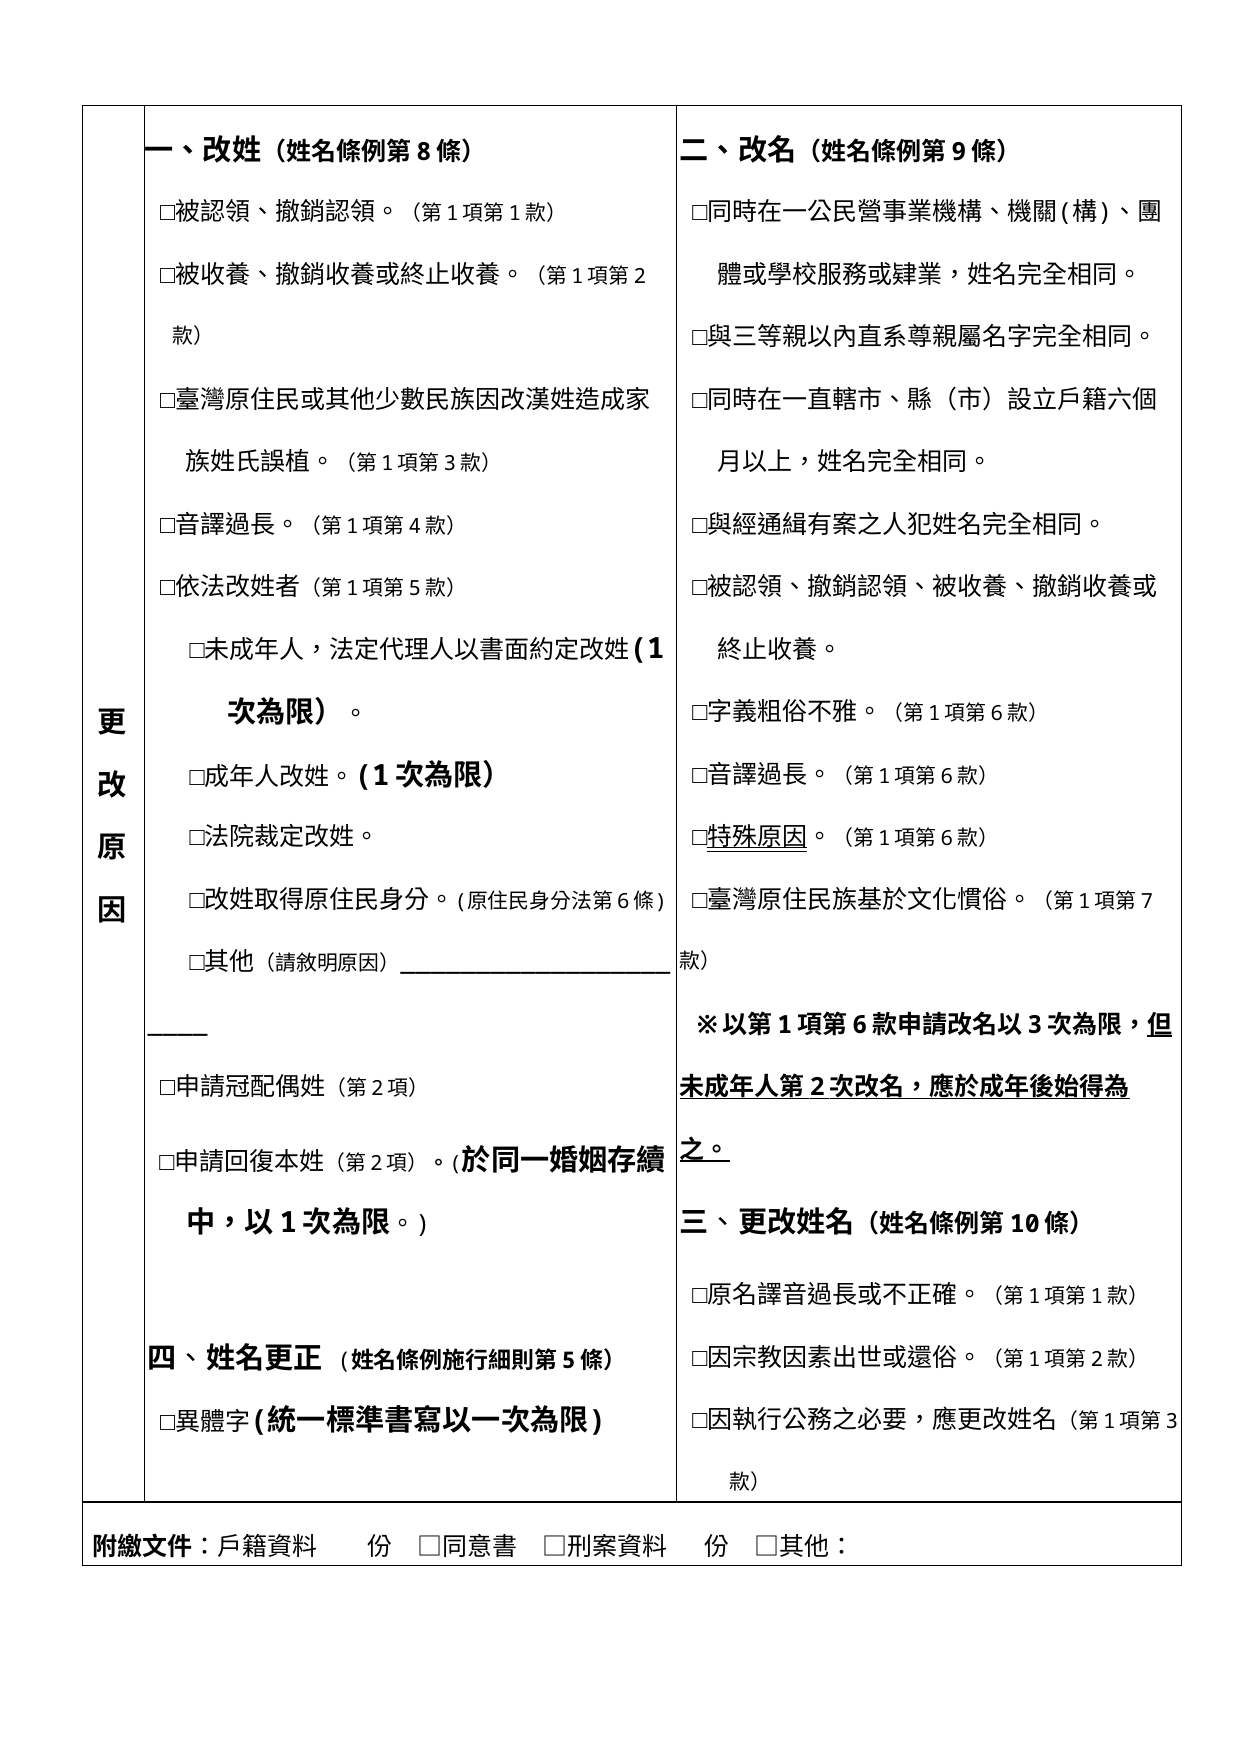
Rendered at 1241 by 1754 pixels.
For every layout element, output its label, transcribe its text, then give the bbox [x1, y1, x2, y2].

table_cell 附繳文件：戶籍資料 份 □同意書 □刑案資料 份 □其他： [83, 1503, 1181, 1565]
table_cell 更改原因 [83, 106, 144, 1501]
table_cell 一、改姓（姓名條例第8條） □被認領、撤銷認領。（第1項第1款） □被收養、撤銷收養或終止收養。（第1項第2款） □臺灣原住民或其他少數民族因改漢姓造成家族姓氏誤植。（第1項第3款） □音譯過長。（第1項第4款） □依法改姓者（第1項第5款） □未成年人，法定代理人以書面約定改姓(1次為限）。 □成年人改姓。(1次為限） □法院裁定改姓。 □改姓取得原住民身分。(原住民身分法第6條) □其他（請敘明原因）______________________ □申請冠配偶姓（第2項） □申請回復本姓（第2項）。(於同一婚姻存續中，以1次為限。) 四、姓名更正 (姓名條例施行細則第5條） □異體字(統一標準書寫以一次為限) [145, 106, 676, 1501]
table_cell 二、改名（姓名條例第9條） □同時在一公民營事業機構、機關(構)、團體或學校服務或肄業，姓名完全相同。 □與三等親以內直系尊親屬名字完全相同。 □同時在一直轄市、縣（市）設立戶籍六個月以上，姓名完全相同。 □與經通緝有案之人犯姓名完全相同。 □被認領、撤銷認領、被收養、撤銷收養或終止收養。 □字義粗俗不雅。（第1項第6款） □音譯過長。（第1項第6款） □特殊原因。（第1項第6款） □臺灣原住民族基於文化慣俗。（第1項第7款） ※以第1項第6款申請改名以3次為限，但未成年人第2次改名，應於成年後始得為之。 三、更改姓名（姓名條例第10條） □原名譯音過長或不正確。（第1項第1款） □因宗教因素出世或還俗。（第1項第2款） □因執行公務之必要，應更改姓名（第1項第3款） [677, 106, 1181, 1501]
